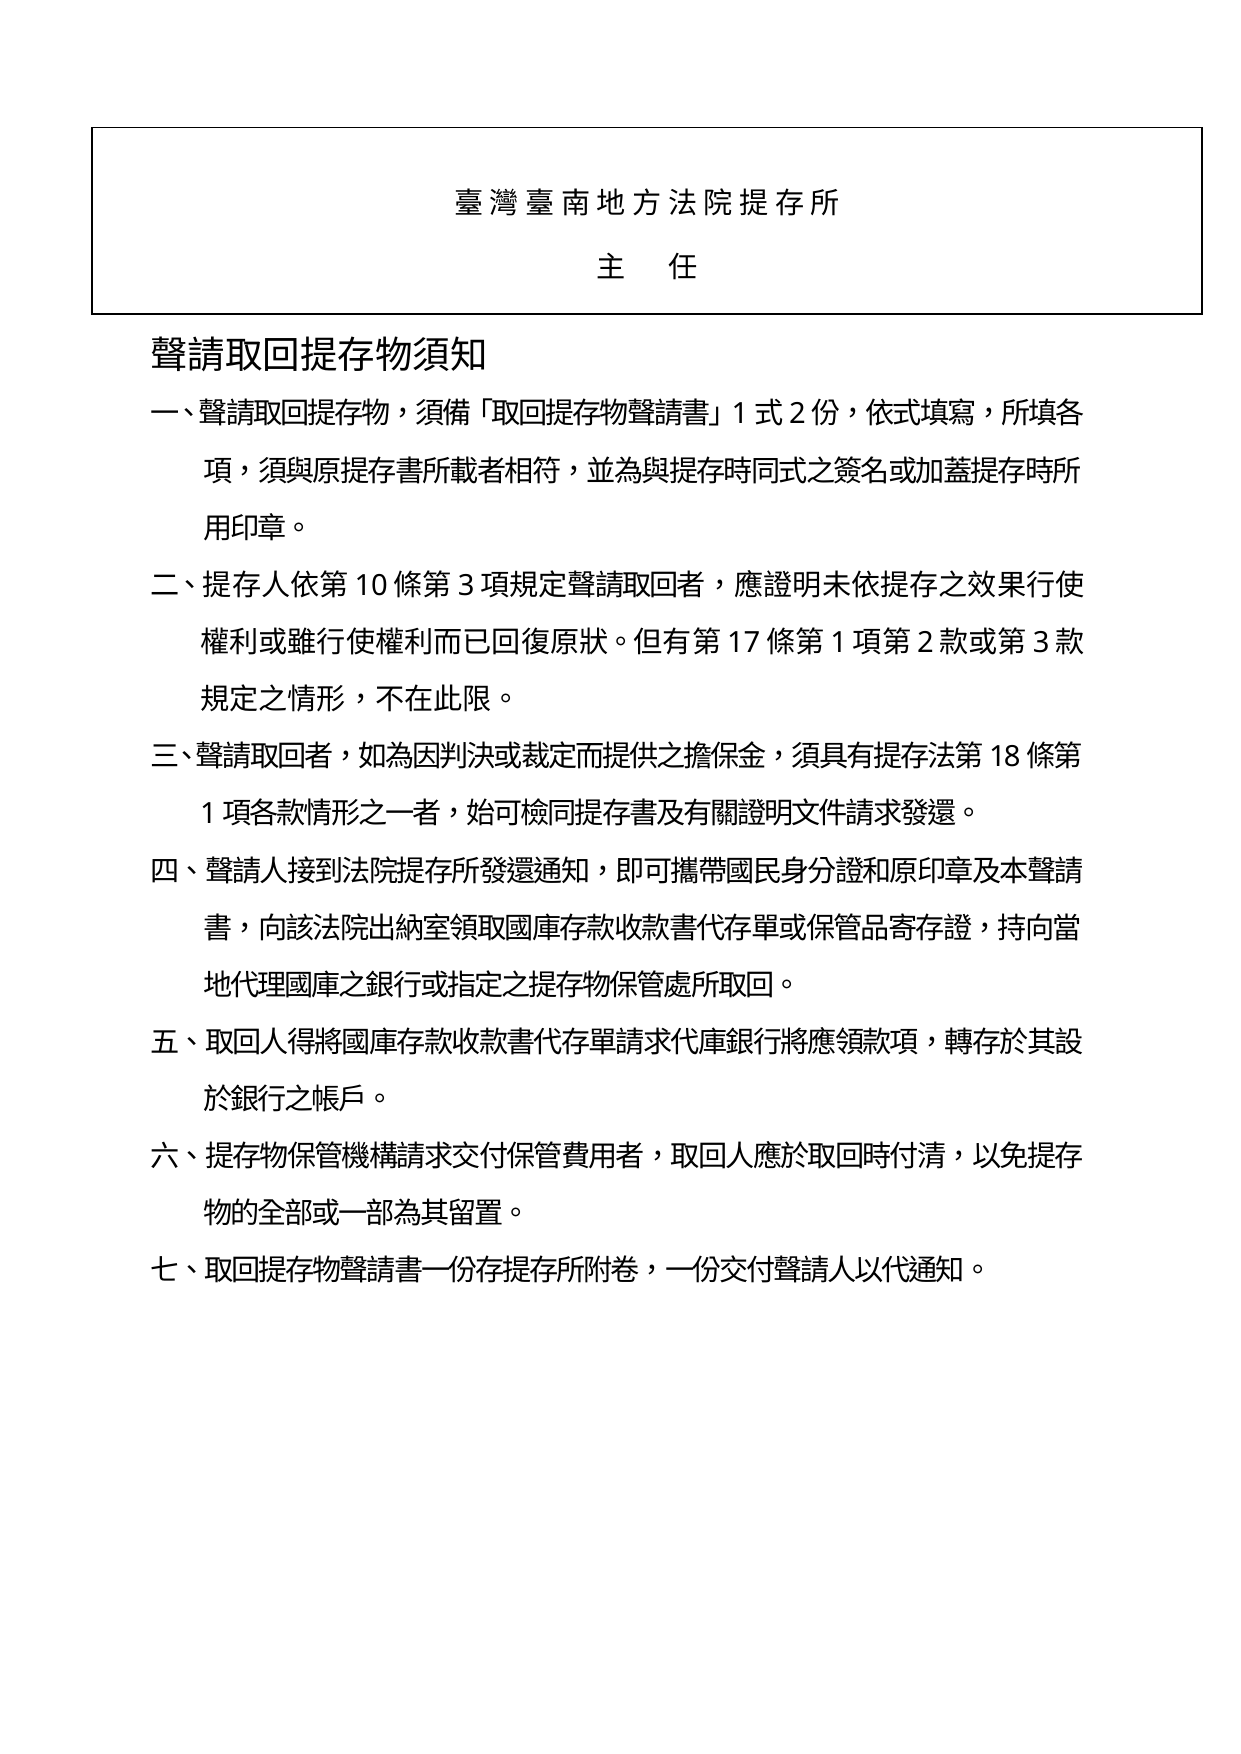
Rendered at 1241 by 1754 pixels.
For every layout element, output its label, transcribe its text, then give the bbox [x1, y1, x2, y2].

text 一、聲請取回提存物，須備「取回提存物聲請書」1式2份，依式填寫，所填各項，須與原提存書所載者相符，並為與提存時同式之簽名或加蓋提存時所用印章。 [150, 390, 1084, 546]
text 五、取回人得將國庫存款收款書代存單請求代庫銀行將應領款項，轉存於其設於銀行之帳戶。 [150, 1018, 1084, 1118]
text 聲請取回提存物須知 [150, 315, 1090, 390]
table_cell 臺 灣 臺 南 地 方 法 院 提 存 所 主 任 [93, 128, 1201, 313]
text 七、取回提存物聲請書一份存提存所附卷，一份交付聲請人以代通知。 [150, 1247, 1084, 1289]
text 二、提存人依第10條第3項規定聲請取回者，應證明未依提存之效果行使權利或雖行使權利而已回復原狀。但有第17條第1項第2款或第3款規定之情形，不在此限。 [150, 561, 1084, 718]
text 四、聲請人接到法院提存所發還通知，即可攜帶國民身分證和原印章及本聲請書，向該法院出納室領取國庫存款收款書代存單或保管品寄存證，持向當地代理國庫之銀行或指定之提存物保管處所取回。 [150, 847, 1084, 1003]
text 六、提存物保管機構請求交付保管費用者，取回人應於取回時付清，以免提存物的全部或一部為其留置。 [150, 1132, 1084, 1232]
text 三、聲請取回者，如為因判決或裁定而提供之擔保金，須具有提存法第18條第1項各款情形之一者，始可檢同提存書及有關證明文件請求發還。 [150, 733, 1084, 832]
